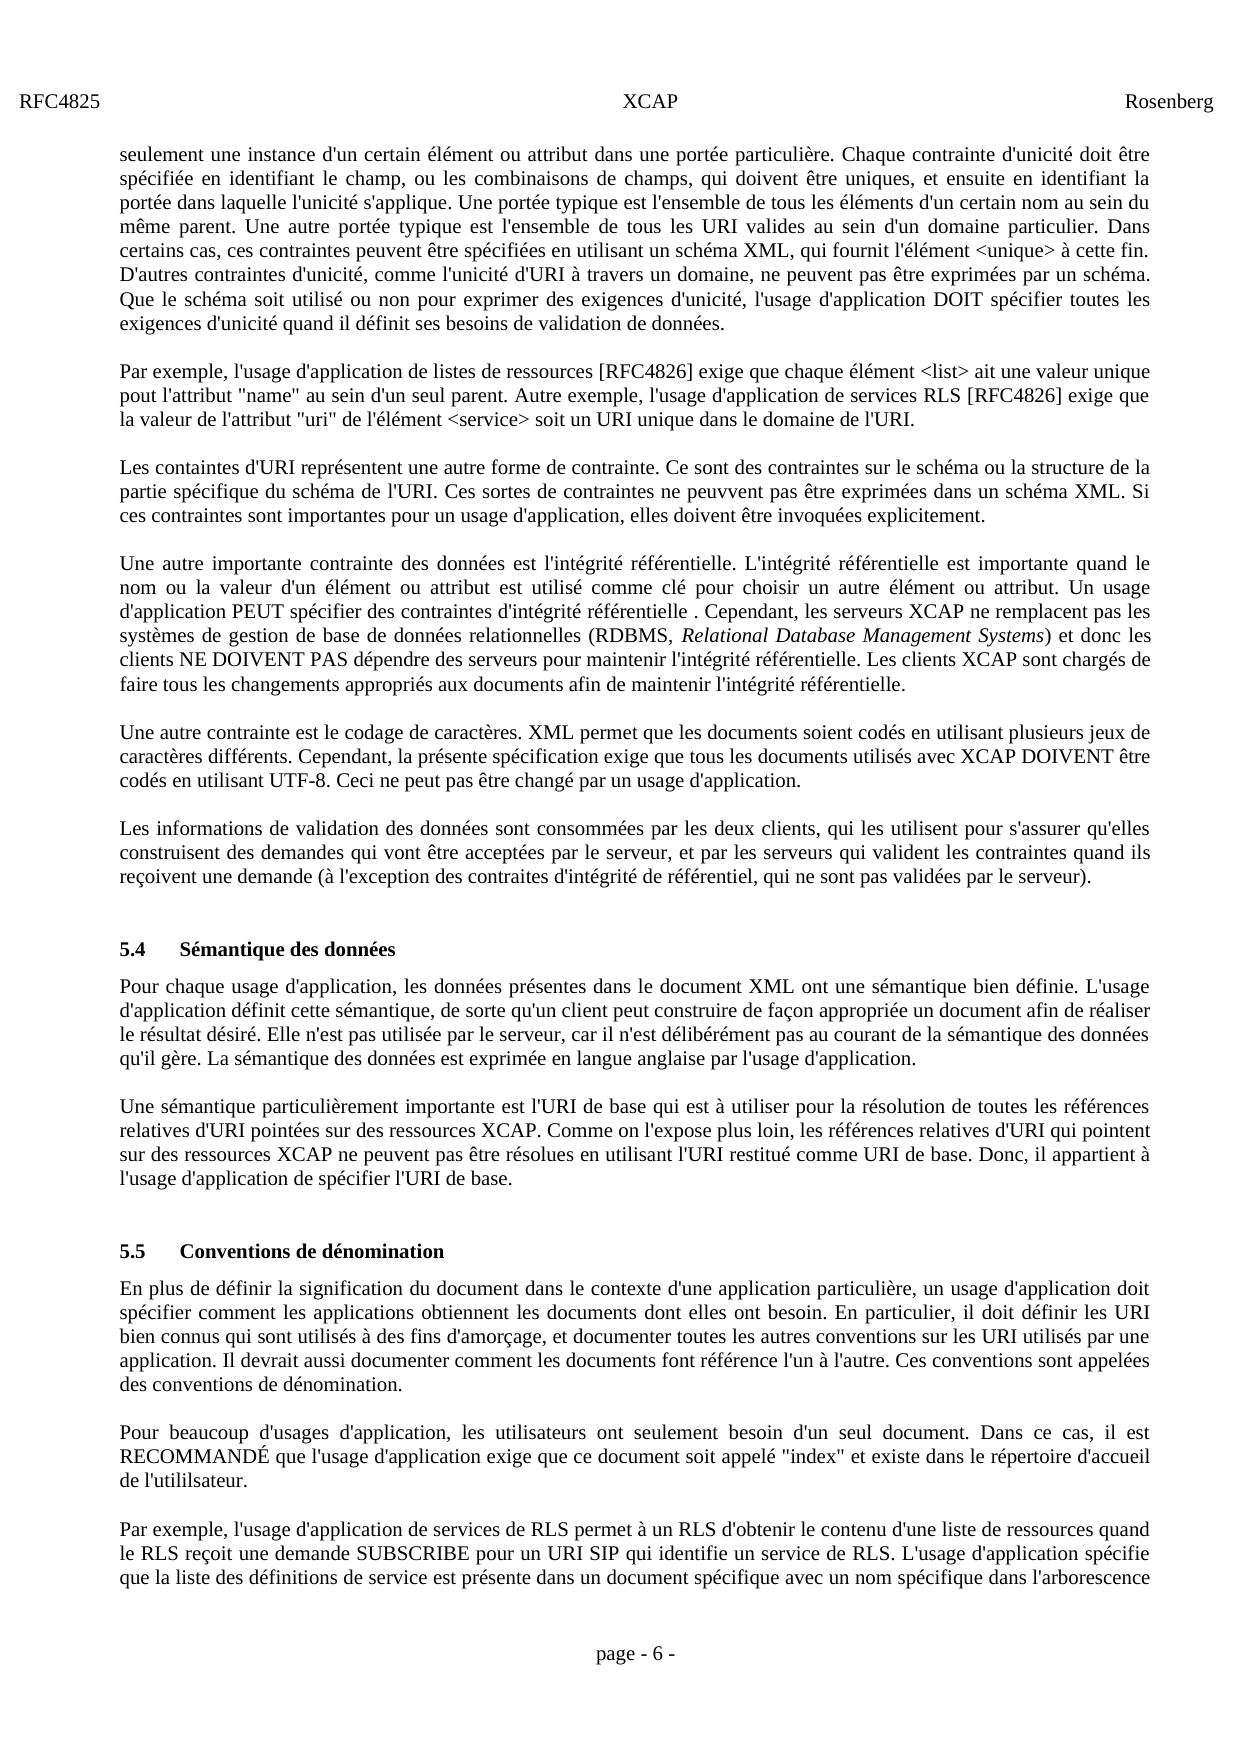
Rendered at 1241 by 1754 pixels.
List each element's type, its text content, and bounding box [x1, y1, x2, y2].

subtitle 5.5 Conventions de dénomination [119, 1239, 1152, 1263]
text Les informations de validation des données sont consommées par les deux clients, qui les utilisent pour s'assurer qu'elles construisent des demandes qui vont être acceptées par le serveur, et par les serveurs qui valident les contraintes quand ils reçoivent une demande (à l'exception des contraites d'intégrité de référentiel, qui ne sont pas validées par le serveur). [119, 816, 1152, 888]
text Pour beaucoup d'usages d'application, les utilisateurs ont seulement besoin d'un seul document. Dans ce cas, il est RECOMMANDÉ que l'usage d'application exige que ce document soit appelé "index" et existe dans le répertoire d'accueil de l'utililsateur. [119, 1420, 1152, 1492]
text seulement une instance d'un certain élément ou attribut dans une portée particulière. Chaque contrainte d'unicité doit être spécifiée en identifiant le champ, ou les combinaisons de champs, qui doivent être uniques, et ensuite en identifiant la portée dans laquelle l'unicité s'applique. Une portée typique est l'ensemble de tous les éléments d'un certain nom au sein du même parent. Une autre portée typique est l'ensemble de tous les URI valides au sein d'un domaine particulier. Dans certains cas, ces contraintes peuvent être spécifiées en utilisant un schéma XML, qui fournit l'élément <unique> à cette fin. D'autres contraintes d'unicité, comme l'unicité d'URI à travers un domaine, ne peuvent pas être exprimées par un schéma. Que le schéma soit utilisé ou non pour exprimer des exigences d'unicité, l'usage d'application DOIT spécifier toutes les exigences d'unicité quand il définit ses besoins de validation de données. [119, 142, 1152, 334]
text En plus de définir la signification du document dans le contexte d'une application particulière, un usage d'application doit spécifier comment les applications obtiennent les documents dont elles ont besoin. En particulier, il doit définir les URI bien connus qui sont utilisés à des fins d'amorçage, et documenter toutes les autres conventions sur les URI utilisés par une application. Il devrait aussi documenter comment les documents font référence l'un à l'autre. Ces conventions sont appelées des conventions de dénomination. [119, 1276, 1152, 1396]
text Les containtes d'URI représentent une autre forme de contrainte. Ce sont des contraintes sur le schéma ou la structure de la partie spécifique du schéma de l'URI. Ces sortes de contraintes ne peuvvent pas être exprimées dans un schéma XML. Si ces contraintes sont importantes pour un usage d'application, elles doivent être invoquées explicitement. [119, 455, 1152, 527]
text Par exemple, l'usage d'application de listes de ressources [RFC4826] exige que chaque élément <list> ait une valeur unique pout l'attribut "name" au sein d'un seul parent. Autre exemple, l'usage d'application de services RLS [RFC4826] exige que la valeur de l'attribut "uri" de l'élément <service> soit un URI unique dans le domaine de l'URI. [119, 359, 1152, 431]
text Par exemple, l'usage d'application de services de RLS permet à un RLS d'obtenir le contenu d'une liste de ressources quand le RLS reçoit une demande SUBSCRIBE pour un URI SIP qui identifie un service de RLS. L'usage d'application spécifie que la liste des définitions de service est présente dans un document spécifique avec un nom spécifique dans l'arborescence [119, 1516, 1152, 1589]
text Une autre contrainte est le codage de caractères. XML permet que les documents soient codés en utilisant plusieurs jeux de caractères différents. Cependant, la présente spécification exige que tous les documents utilisés avec XCAP DOIVENT être codés en utilisant UTF-8. Ceci ne peut pas être changé par un usage d'application. [119, 719, 1152, 792]
text Pour chaque usage d'application, les données présentes dans le document XML ont une sémantique bien définie. L'usage d'application définit cette sémantique, de sorte qu'un client peut construire de façon appropriée un document afin de réaliser le résultat désiré. Elle n'est pas utilisée par le serveur, car il n'est délibérément pas au courant de la sémantique des données qu'il gère. La sémantique des données est exprimée en langue anglaise par l'usage d'application. [119, 974, 1152, 1070]
subtitle 5.4 Sémantique des données [119, 937, 1152, 961]
text Une autre importante contrainte des données est l'intégrité référentielle. L'intégrité référentielle est importante quand le nom ou la valeur d'un élément ou attribut est utilisé comme clé pour choisir un autre élément ou attribut. Un usage d'application PEUT spécifier des contraintes d'intégrité référentielle . Cependant, les serveurs XCAP ne remplacent pas les systèmes de gestion de base de données relationnelles (RDBMS, Relational Database Management Systems) et donc les clients NE DOIVENT PAS dépendre des serveurs pour maintenir l'intégrité référentielle. Les clients XCAP sont chargés de faire tous les changements appropriés aux documents afin de maintenir l'intégrité référentielle. [119, 551, 1152, 696]
text Une sémantique particulièrement importante est l'URI de base qui est à utiliser pour la résolution de toutes les références relatives d'URI pointées sur des ressources XCAP. Comme on l'expose plus loin, les références relatives d'URI qui pointent sur des ressources XCAP ne peuvent pas être résolues en utilisant l'URI restitué comme URI de base. Donc, il appartient à l'usage d'application de spécifier l'URI de base. [119, 1094, 1152, 1190]
